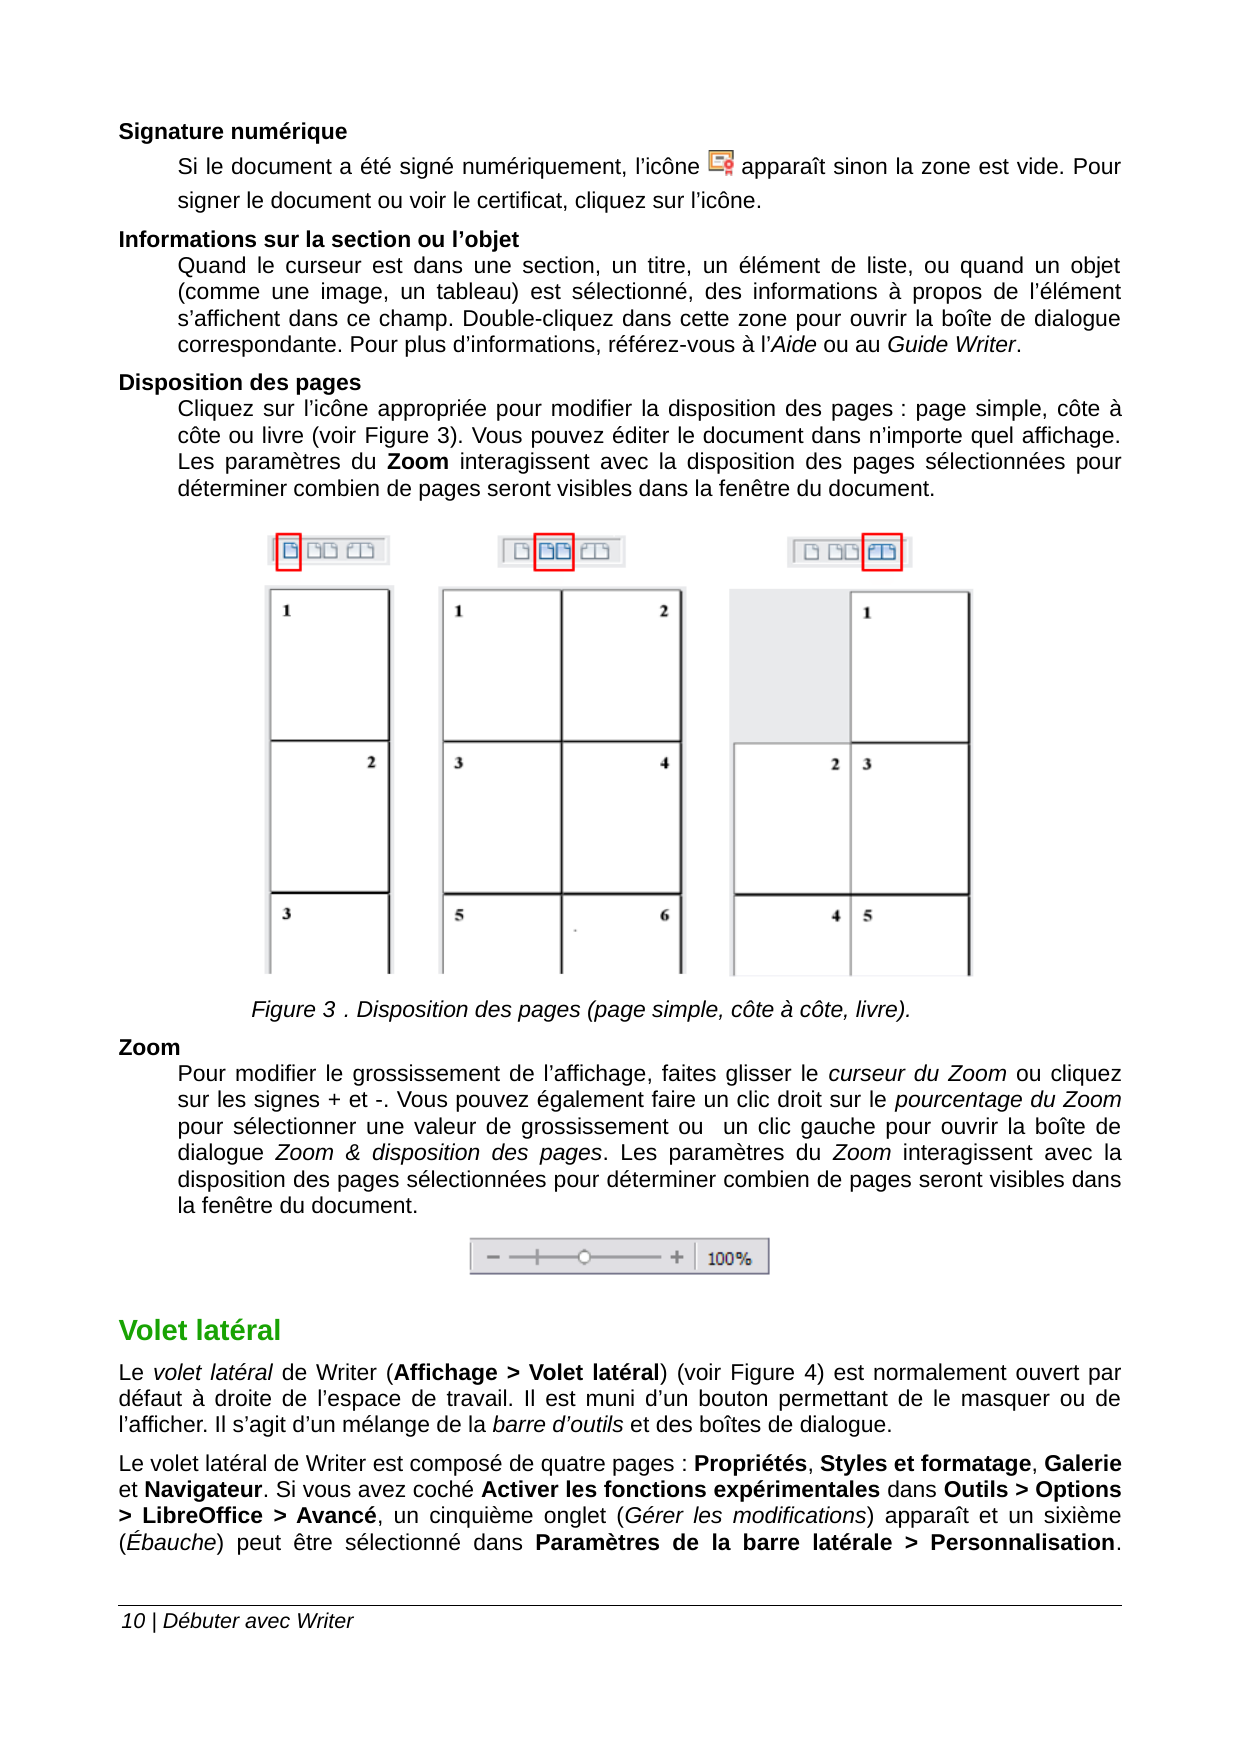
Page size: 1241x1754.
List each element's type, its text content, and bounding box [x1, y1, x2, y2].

text Le volet latéral de Writer est composé de quatre pages : Propriétés, Styles et formatage, Galerie et Navigateur. Si vous avez coché Activer les fonctions expérimentales dans Outils > Options > LibreOffice > Avancé, un cinquième onglet (Gérer les modifications) apparaît et un sixième (Ébauche) peut être sélectionné dans Paramètres de la barre latérale > Personnalisation. [118, 1449, 1122, 1555]
text Le volet latéral de Writer (Affichage > Volet latéral) (voir Figure 4) est normalement ouvert par défaut à droite de l’espace de travail. Il est muni d’un bouton permettant de le masquer ou de l’afficher. Il s’agit d’un mélange de la barre d’outils et des boîtes de dialogue. [118, 1359, 1122, 1438]
text Zoom [118, 1034, 1122, 1060]
picture [251, 518, 990, 984]
text Si le document a été signé numériquement, l’icône apparaît sinon la zone est vide. Pour signer le document ou voir le certificat, cliquez sur l’icône. [177, 145, 1122, 214]
subtitle Volet latéral [118, 1313, 1122, 1347]
text Pour modifier le grossissement de l’affichage, faites glisser le curseur du Zoom ou cliquez sur les signes + et -. Vous pouvez également faire un clic droit sur le pourcentage du Zoom pour sélectionner une valeur de grossissement ou un clic gauche pour ouvrir la boîte de dialogue Zoom & disposition des pages. Les paramètres du Zoom interagissent avec la disposition des pages sélectionnées pour déterminer combien de pages seront visibles dans la fenêtre du document. [177, 1060, 1122, 1218]
text Signature numérique [118, 118, 1122, 145]
text Cliquez sur l’icône appropriée pour modifier la disposition des pages : page simple, côte à côte ou livre (voir Figure 3). Vous pouvez éditer le document dans n’importe quel affichage. Les paramètres du Zoom interagissent avec la disposition des pages sélectionnées pour déterminer combien de pages seront visibles dans la fenêtre du document. [177, 395, 1122, 501]
text Disposition des pages [118, 369, 1122, 395]
text Quand le curseur est dans une section, un titre, un élément de liste, ou quand un objet (comme une image, un tableau) est sélectionné, des informations à propos de l’élément s’affichent dans ce champ. Double-cliquez dans cette zone pour ouvrir la boîte de dialogue correspondante. Pour plus d’informations, référez-vous à l’Aide ou au Guide Writer. [177, 252, 1122, 357]
text Informations sur la section ou l’objet [118, 226, 1122, 252]
text Figure 3 . Disposition des pages (page simple, côte à côte, livre). [251, 996, 989, 1022]
picture [467, 1236, 773, 1278]
